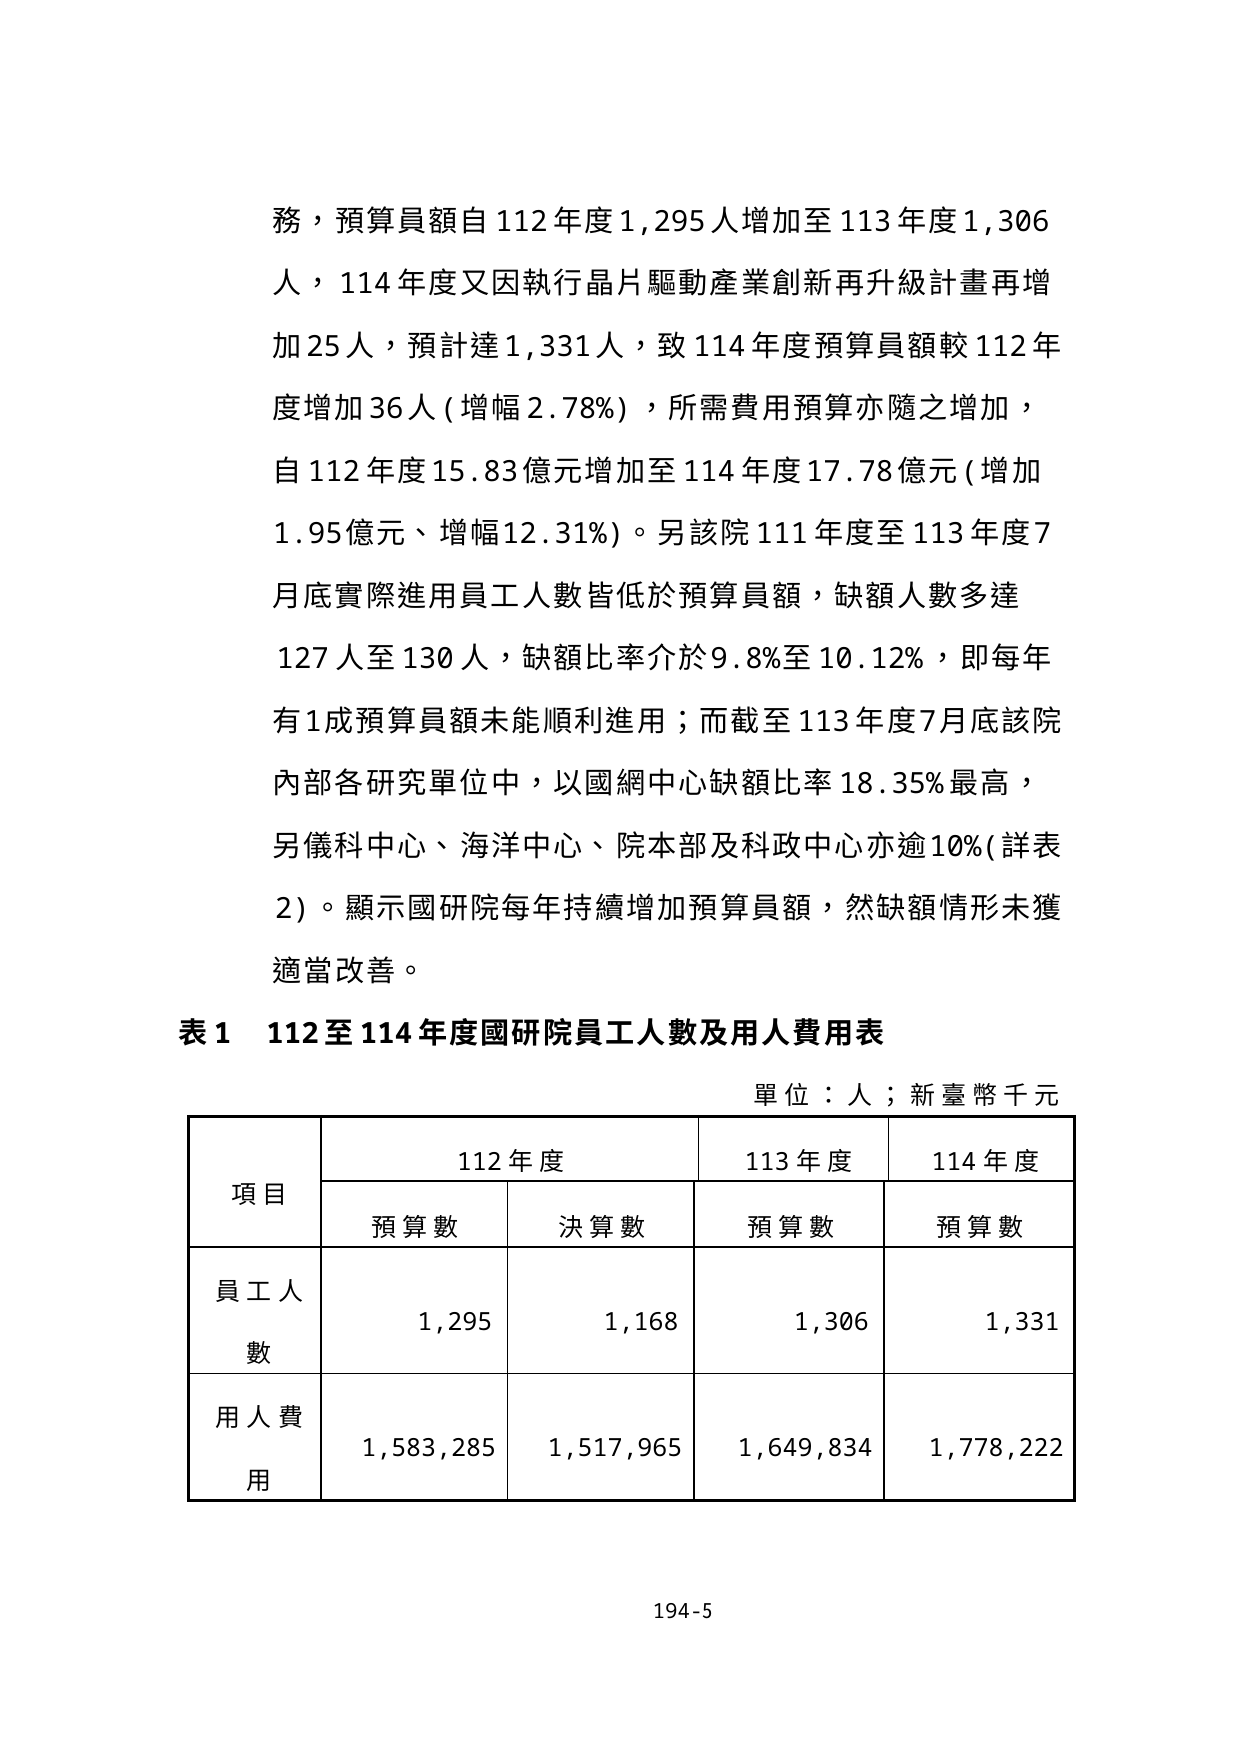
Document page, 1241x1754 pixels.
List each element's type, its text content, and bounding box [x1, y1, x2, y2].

table_header 114年度 [889, 1118, 1073, 1180]
table_cell 1,168 [508, 1248, 693, 1372]
text 單位：人；新臺幣千元 [177, 1052, 1063, 1115]
table_cell 1,649,834 [695, 1374, 883, 1499]
text 表1 112至114年度國研院員工人數及用人費用表 [177, 990, 1078, 1052]
table_cell 1,295 [322, 1248, 507, 1372]
table_cell 1,517,965 [508, 1374, 693, 1499]
table_cell 用人費用 [190, 1374, 320, 1499]
table_cell 預算數 [695, 1182, 883, 1246]
table_header 113年度 [699, 1118, 888, 1180]
table_header 項目 [190, 1118, 320, 1246]
text 務，預算員額自112年度1,295人增加至113年度1,306人，114年度又因執行晶片驅動產業創新再升級計畫再增加25人，預計達1,331人，致114年度預算員額較112年度增加36人(增幅2.78%)，所需費用預算亦隨之增加，自112年度15.83億元增加至114年度17.78億元(增加1.95億元、增幅12.31%)。另該院111年度至113年度7月底實際進用員工人數皆低於預算員額，缺額人數多達127人至130人，缺額比率介於9.8%至10.12%，即每年有1成預算員額未能順利進用；而截至113年度7月底該院內部各研究單位中，以國網中心缺額比率18.35%最高，另儀科中心、海洋中心、院本部及科政中心亦逾10%(詳表2)。顯示國研院每年持續增加預算員額，然缺額情形未獲適當改善。 [266, 177, 1063, 990]
table_cell 1,583,285 [322, 1374, 507, 1499]
table_header 112年度 [322, 1118, 698, 1180]
table_cell 預算數 [885, 1182, 1073, 1246]
table_cell 決算數 [508, 1182, 693, 1246]
table_cell 1,331 [885, 1248, 1073, 1372]
table_cell 員工人數 [190, 1248, 320, 1372]
table_cell 1,778,222 [885, 1374, 1073, 1499]
table_cell 1,306 [695, 1248, 883, 1372]
table_cell 預算數 [322, 1182, 507, 1246]
